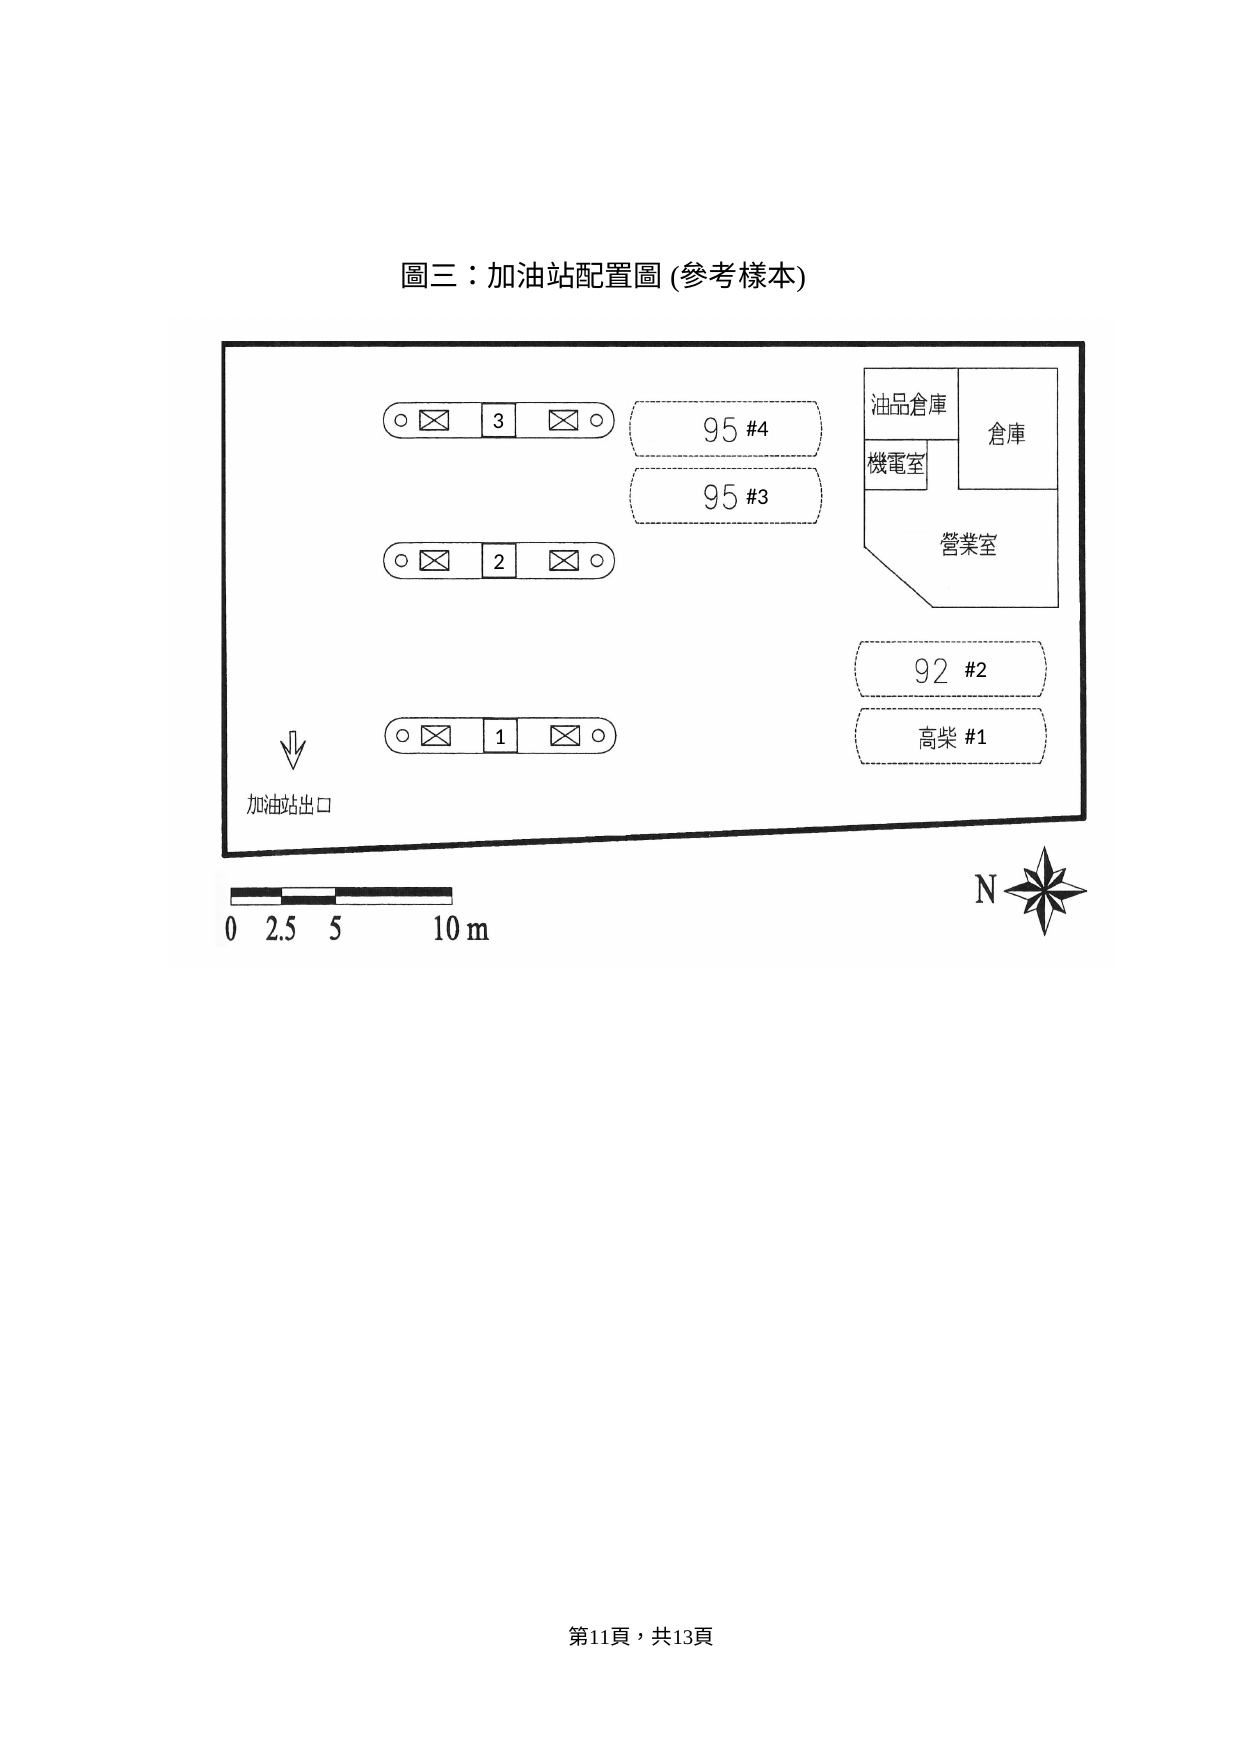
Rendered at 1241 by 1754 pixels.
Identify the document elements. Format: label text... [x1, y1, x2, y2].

text 圖三：加油站配置圖 (參考樣本) [167, 252, 1115, 295]
